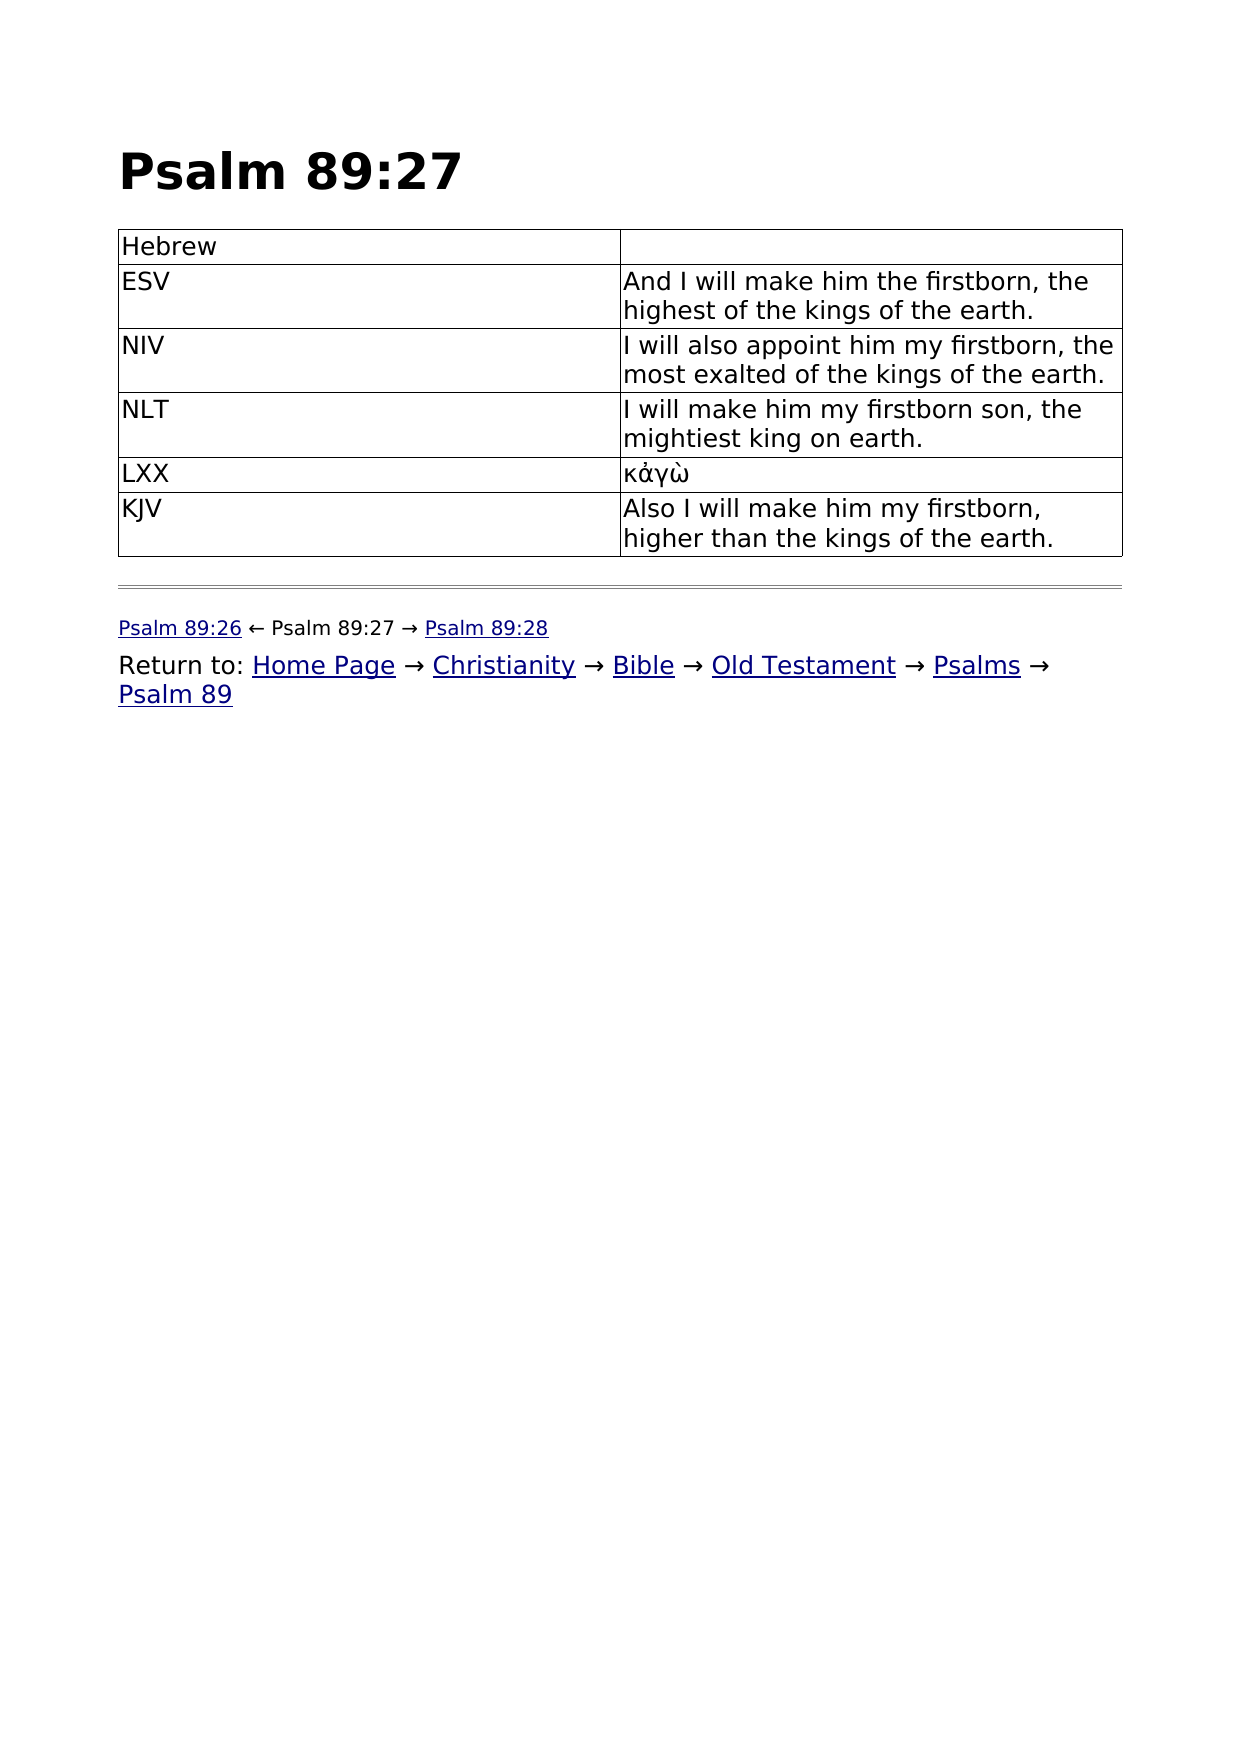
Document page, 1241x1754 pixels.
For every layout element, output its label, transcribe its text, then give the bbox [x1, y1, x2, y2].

subtitle Psalm 89:27 [118, 143, 1122, 201]
table_cell Also I will make him my firstborn, higher than the kings of the earth. [621, 493, 1122, 556]
text Psalm 89:26 ← Psalm 89:27 → Psalm 89:28 [118, 617, 1122, 651]
table_header [621, 230, 1122, 264]
table_cell I will also appoint him my firstborn, the most exalted of the kings of the earth. [621, 329, 1122, 392]
table_cell KJV [119, 493, 620, 556]
table_cell ESV [119, 265, 620, 328]
table_cell NIV [119, 329, 620, 392]
text Return to: Home Page → Christianity → Bible → Old Testament → Psalms → Psalm 89 [118, 651, 1122, 709]
table_header Hebrew [119, 230, 620, 264]
table_cell NLT [119, 393, 620, 457]
table_cell κἀγὼ [621, 458, 1122, 492]
table_cell And I will make him the firstborn, the highest of the kings of the earth. [621, 265, 1122, 328]
table_cell I will make him my firstborn son, the mightiest king on earth. [621, 393, 1122, 457]
table_cell LXX [119, 458, 620, 492]
